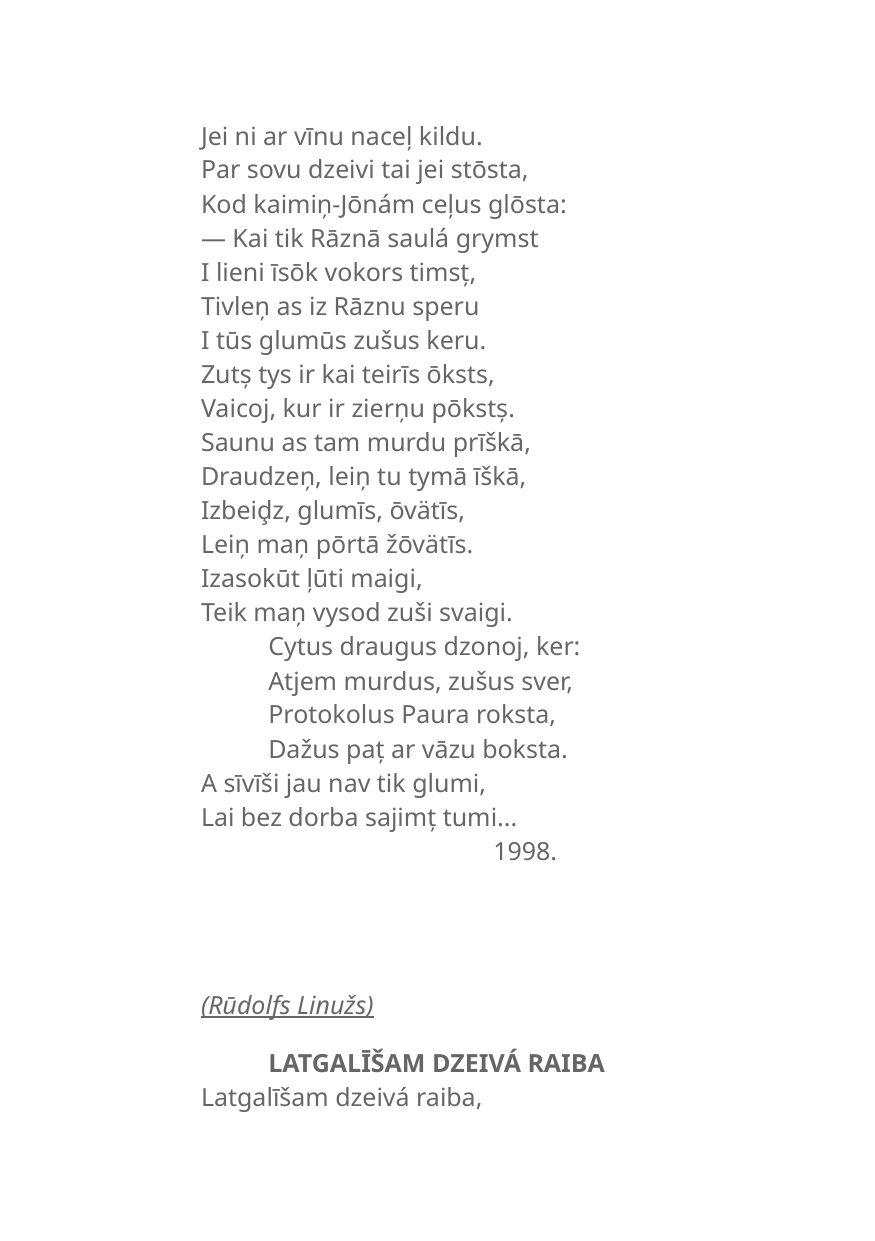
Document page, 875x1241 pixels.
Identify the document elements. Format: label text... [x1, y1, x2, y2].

text LATGALĪŠAM DZEIVÁ RAIBA [201, 1045, 756, 1079]
text Vaicoj, kur ir zierņu pōkstș. [201, 391, 756, 425]
text Atjem murdus, zušus sver, [201, 663, 756, 697]
text Izasokūt ļūti maigi, [201, 561, 756, 595]
text Zutș tys ir kai teirīs ōksts, [201, 357, 756, 391]
text Protokolus Paura roksta, [201, 697, 756, 731]
text Par sovu dzeivi tai jei stōsta, [201, 152, 756, 186]
text Jei ni ar vīnu naceļ kildu. [201, 118, 756, 152]
text Leiņ maņ pōrtā žōvätīs. [201, 527, 756, 561]
text Dažus paț ar vāzu boksta. [201, 731, 756, 765]
text A sīvīši jau nav tik glumi, [201, 765, 756, 799]
text Teik maņ vysod zuši svaigi. [201, 595, 756, 629]
text Izbeiḑz, glumīs, ōvätīs, [201, 493, 756, 527]
text Cytus draugus dzonoj, ker: [201, 629, 756, 663]
text Saunu as tam murdu prīškā, [201, 425, 756, 459]
text Lai bez dorba sajimț tumi... [201, 799, 756, 833]
text I lieni īsōk vokors timsț, [201, 254, 756, 288]
text 1998. [201, 833, 756, 867]
text (Rūdolfs Linužs) [201, 987, 756, 1021]
text Tivleņ as iz Rāznu speru [201, 288, 756, 322]
text — Kai tik Rāznā saulá grymst [201, 220, 756, 254]
text Draudzeņ, leiņ tu tymā īškā, [201, 459, 756, 493]
text I tūs glumūs zušus keru. [201, 322, 756, 357]
text Kod kaimiņ-Jōnám ceļus glōsta: [201, 186, 756, 220]
text Latgalīšam dzeivá raiba, [201, 1079, 756, 1113]
